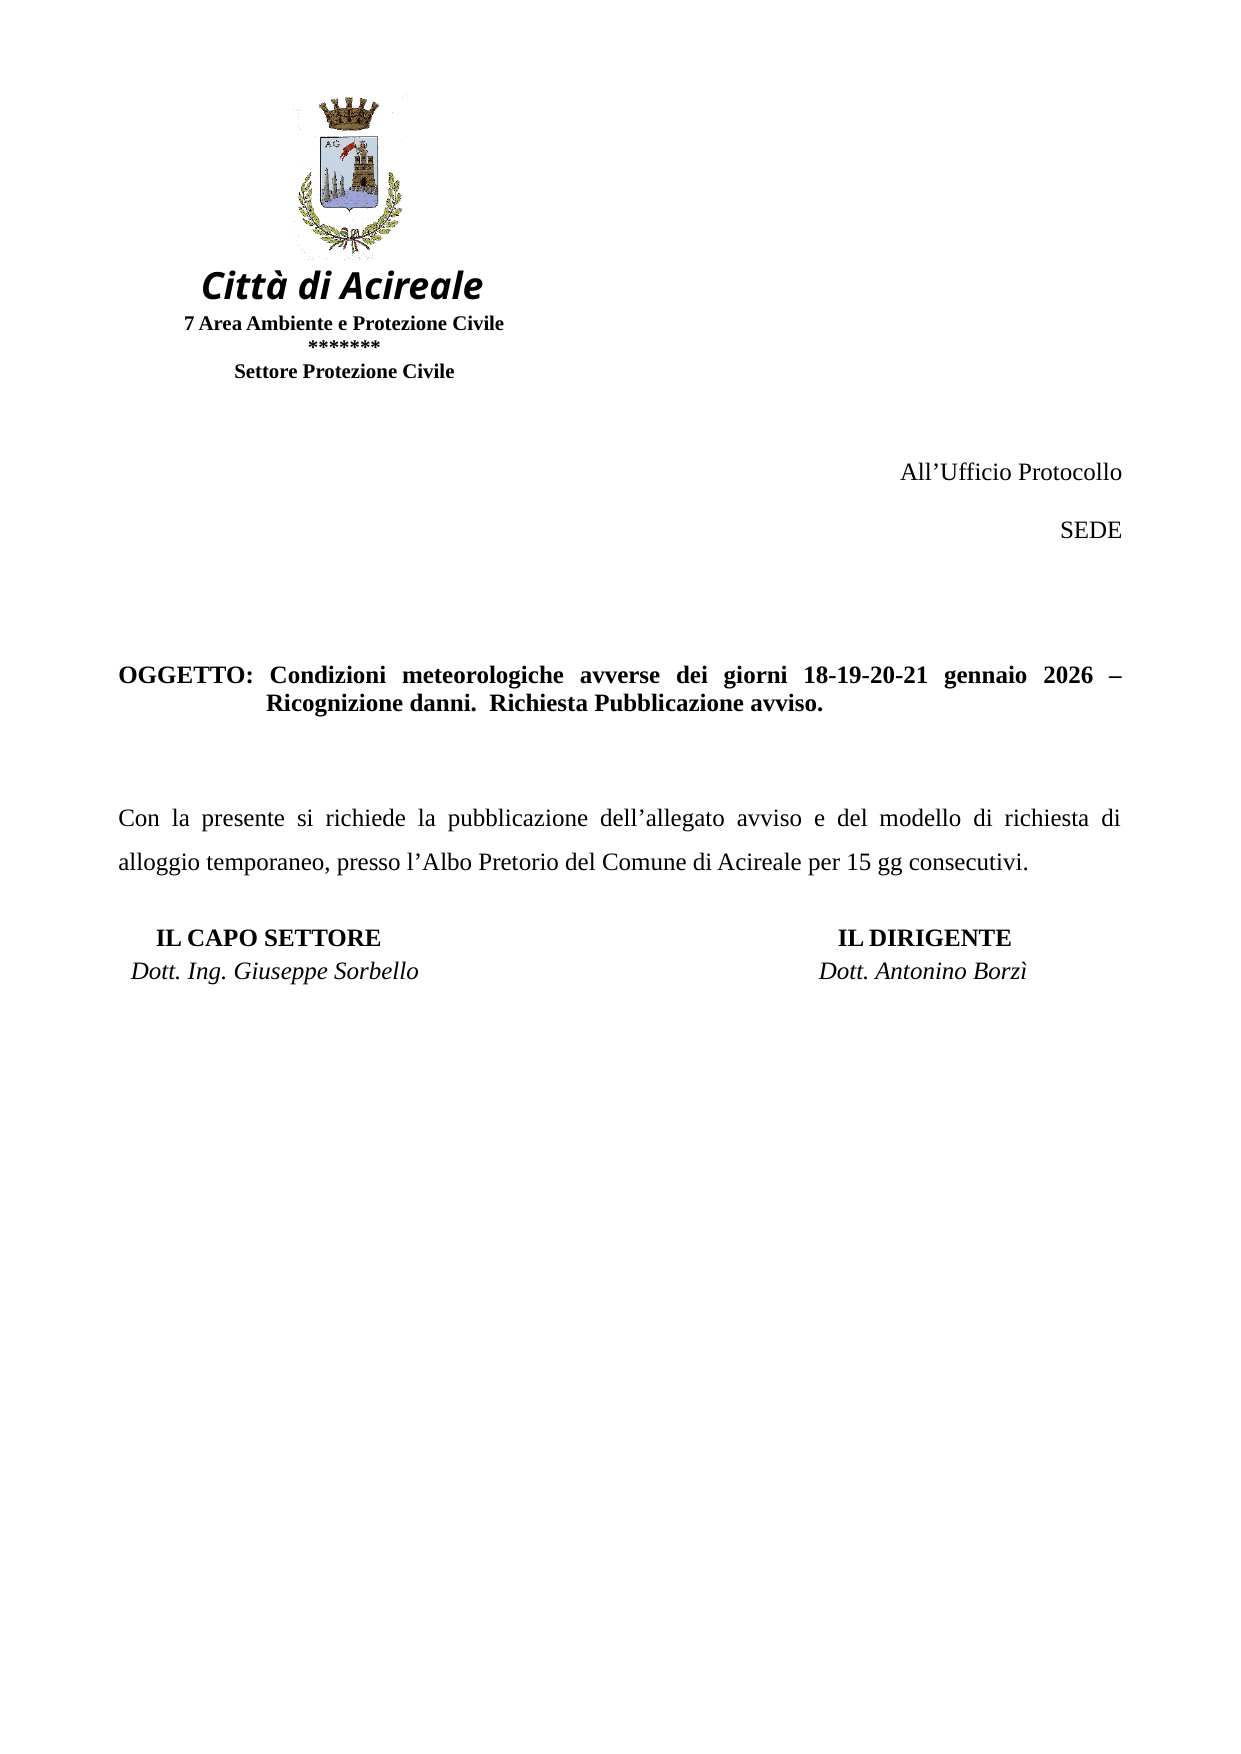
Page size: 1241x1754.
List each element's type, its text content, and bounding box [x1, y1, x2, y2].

table_header Città di Acireale 7 Area Ambiente e Protezione Civile ******* Settore Protezione Civile [107, 94, 581, 429]
text IL CAPO SETTORE IL DIRIGENTE [118, 923, 1122, 952]
text SEDE [118, 515, 1122, 544]
text Con la presente si richiede la pubblicazione dell’allegato avviso e del modello di richiesta di alloggio temporaneo, presso l’Albo Pretorio del Comune di Acireale per 15 gg consecutivi. [118, 803, 1122, 875]
text OGGETTO: Condizioni meteorologiche avverse dei giorni 18-19-20-21 gennaio 2026 – Ricognizione danni. Richiesta Pubblicazione avviso. [118, 660, 1122, 717]
text Dott. Ing. Giuseppe Sorbello Dott. Antonino Borzì [118, 956, 1122, 984]
text All’Ufficio Protocollo [118, 457, 1122, 486]
